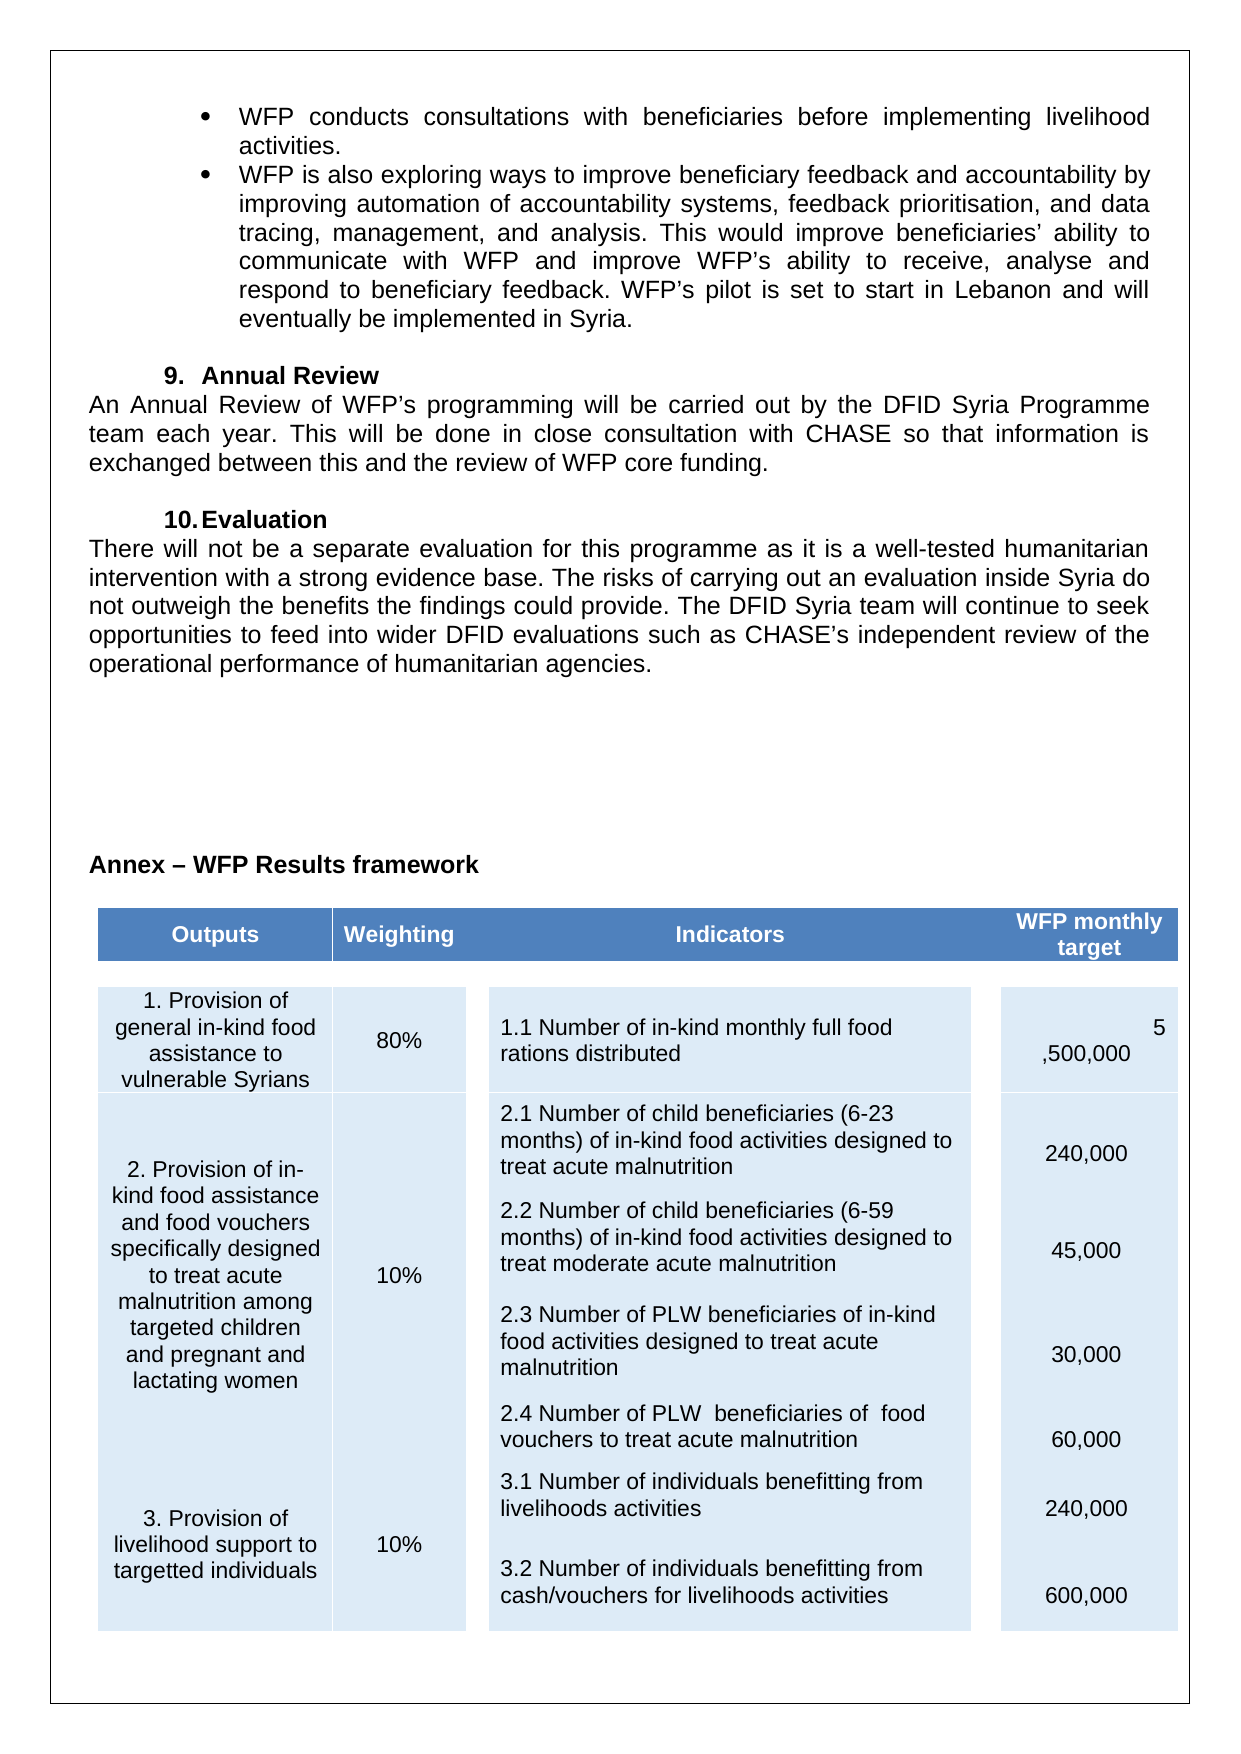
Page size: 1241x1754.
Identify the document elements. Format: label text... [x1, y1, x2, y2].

table_cell 10% [333, 1093, 466, 1457]
table_cell [466, 1093, 489, 1187]
table_cell 3.2 Number of individuals benefitting from cash/vouchers for livelihoods activities [489, 1532, 971, 1631]
table_cell 1. Provision of general in-kind food assistance to vulnerable Syrians [98, 987, 332, 1092]
table_cell 600,000 [1001, 1532, 1178, 1631]
table_cell 2.2 Number of child beneficiaries (6-59 months) of in-kind food activities designed to treat moderate acute malnutrition [489, 1187, 971, 1287]
table_cell 2.4 Number of PLW beneficiaries of food vouchers to treat acute malnutrition [489, 1395, 971, 1457]
table_cell [466, 961, 489, 987]
table_cell 3.1 Number of individuals benefitting from livelihoods activities [489, 1457, 971, 1532]
table_cell [98, 961, 332, 987]
table_cell [971, 1093, 1001, 1187]
table_cell [466, 1457, 489, 1532]
table_cell 2. Provision of in-kind food assistance and food vouchers specifically designed to treat acute malnutrition among targeted children and pregnant and lactating women [98, 1093, 332, 1457]
list Annual Review [164, 361, 1152, 390]
list WFP conducts consultations with beneficiaries before implementing livelihood activities. [201, 102, 1152, 160]
table_cell [971, 1187, 1001, 1287]
table_header WFP monthly target [1001, 908, 1178, 961]
table_cell [971, 1395, 1001, 1457]
table_cell [971, 961, 1001, 987]
table_header [466, 908, 489, 961]
table_cell [466, 1532, 489, 1631]
table_header Indicators [489, 908, 971, 961]
table_cell [971, 1287, 1001, 1395]
table_header [971, 908, 1001, 961]
table_cell [971, 1457, 1001, 1532]
table_cell [466, 1395, 489, 1457]
table_header Weighting [333, 908, 466, 961]
table_cell 10% [333, 1457, 466, 1631]
table_cell 240,000 [1001, 1457, 1178, 1532]
list WFP is also exploring ways to improve beneficiary feedback and accountability by improving automation of accountability systems, feedback prioritisation, and data tracing, management, and analysis. This would improve beneficiaries’ ability to communicate with WFP and improve WFP’s ability to receive, analyse and respond to beneficiary feedback. WFP’s pilot is set to start in Lebanon and will eventually be implemented in Syria. [201, 160, 1152, 333]
table_cell [466, 1187, 489, 1287]
table_cell [466, 1287, 489, 1395]
text Annex – WFP Results framework [89, 850, 1152, 879]
table_cell 60,000 [1001, 1395, 1178, 1457]
table_cell 45,000 [1001, 1187, 1178, 1287]
table_cell 2.3 Number of PLW beneficiaries of in-kind food activities designed to treat acute malnutrition [489, 1287, 971, 1395]
table_cell 2.1 Number of child beneficiaries (6-23 months) of in-kind food activities designed to treat acute malnutrition [489, 1093, 971, 1187]
table_cell 240,000 [1001, 1093, 1178, 1187]
table_cell [1001, 961, 1178, 987]
text There will not be a separate evaluation for this programme as it is a well-tested humanitarian intervention with a strong evidence base. The risks of carrying out an evaluation inside Syria do not outweigh the benefits the findings could provide. The DFID Syria team will continue to seek opportunities to feed into wider DFID evaluations such as CHASE’s independent review of the operational performance of humanitarian agencies. [89, 534, 1152, 678]
text An Annual Review of WFP’s programming will be carried out by the DFID Syria Programme team each year. This will be done in close consultation with CHASE so that information is exchanged between this and the review of WFP core funding. [89, 390, 1152, 476]
list Evaluation [164, 505, 1152, 534]
table_header Outputs [98, 908, 332, 961]
table_cell [489, 961, 971, 987]
table_cell [333, 961, 466, 987]
table_cell 80% [333, 987, 466, 1092]
table_cell 30,000 [1001, 1287, 1178, 1395]
table_cell [971, 1532, 1001, 1631]
table_cell 3. Provision of livelihood support to targetted individuals [98, 1457, 332, 1631]
table_cell 1.1 Number of in-kind monthly full food rations distributed [489, 987, 971, 1092]
table_cell 5,500,000 [1001, 987, 1178, 1092]
table_cell [466, 987, 489, 1092]
table_cell [971, 987, 1001, 1092]
